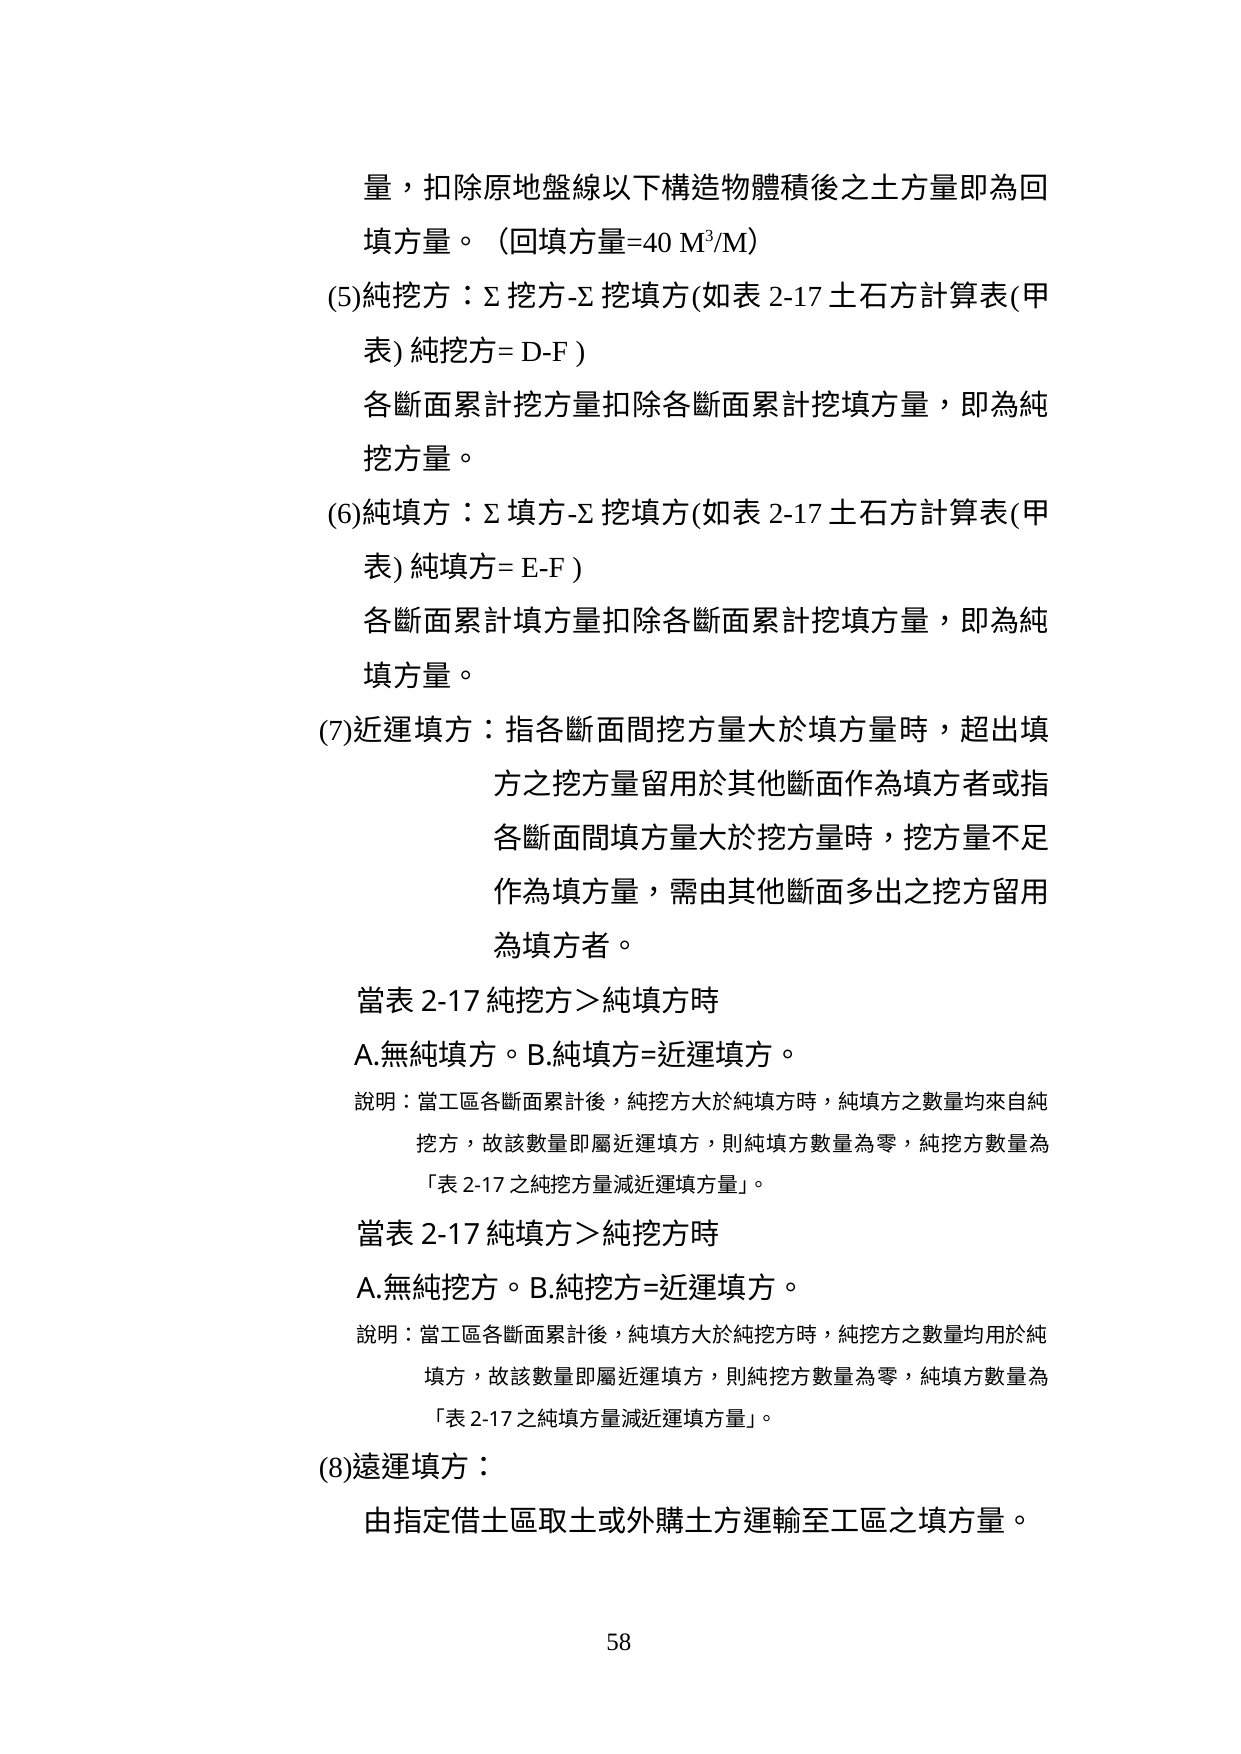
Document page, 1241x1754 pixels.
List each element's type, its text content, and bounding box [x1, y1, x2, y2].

text A.無純挖方。B.純挖方=近運填方。 [356, 1255, 1050, 1309]
text 當表2-17純填方＞純挖方時 [356, 1201, 1050, 1255]
text 說明：當工區各斷面累計後，純挖方大於純填方時，純填方之數量均來自純挖方，故該數量即屬近運填方，則純填方數量為零，純挖方數量為「表2-17之純挖方量減近運填方量」。 [354, 1076, 1050, 1201]
text 說明：當工區各斷面累計後，純填方大於純挖方時，純挖方之數量均用於純填方，故該數量即屬近運填方，則純挖方數量為零，純填方數量為「表2-17之純填方量減近運填方量」。 [356, 1309, 1050, 1434]
text (8)遠運填方： [318, 1434, 1050, 1488]
text 各斷面累計挖方量扣除各斷面累計挖填方量，即為純挖方量。 [327, 372, 1050, 480]
text 由指定借土區取土或外購土方運輸至工區之填方量。 [327, 1488, 1050, 1543]
text 量，扣除原地盤線以下構造物體積後之土方量即為回填方量。（回填方量=40 M3/M） [327, 155, 1050, 263]
text A.無純填方。B.純填方=近運填方。 [237, 1022, 1050, 1076]
text (7)近運填方：指各斷面間挖方量大於填方量時，超出填方之挖方量留用於其他斷面作為填方者或指各斷面間填方量大於挖方量時，挖方量不足作為填方量，需由其他斷面多出之挖方留用為填方者。 [318, 697, 1050, 968]
text (5)純挖方：Σ挖方-Σ挖填方(如表2-17土石方計算表(甲表) 純挖方= D-F ) [327, 263, 1050, 372]
text 當表2-17純挖方＞純填方時 [356, 968, 1050, 1022]
text (6)純填方：Σ填方-Σ挖填方(如表2-17土石方計算表(甲表) 純填方= E-F ) [327, 480, 1050, 588]
text 各斷面累計填方量扣除各斷面累計挖填方量，即為純填方量。 [327, 588, 1050, 697]
